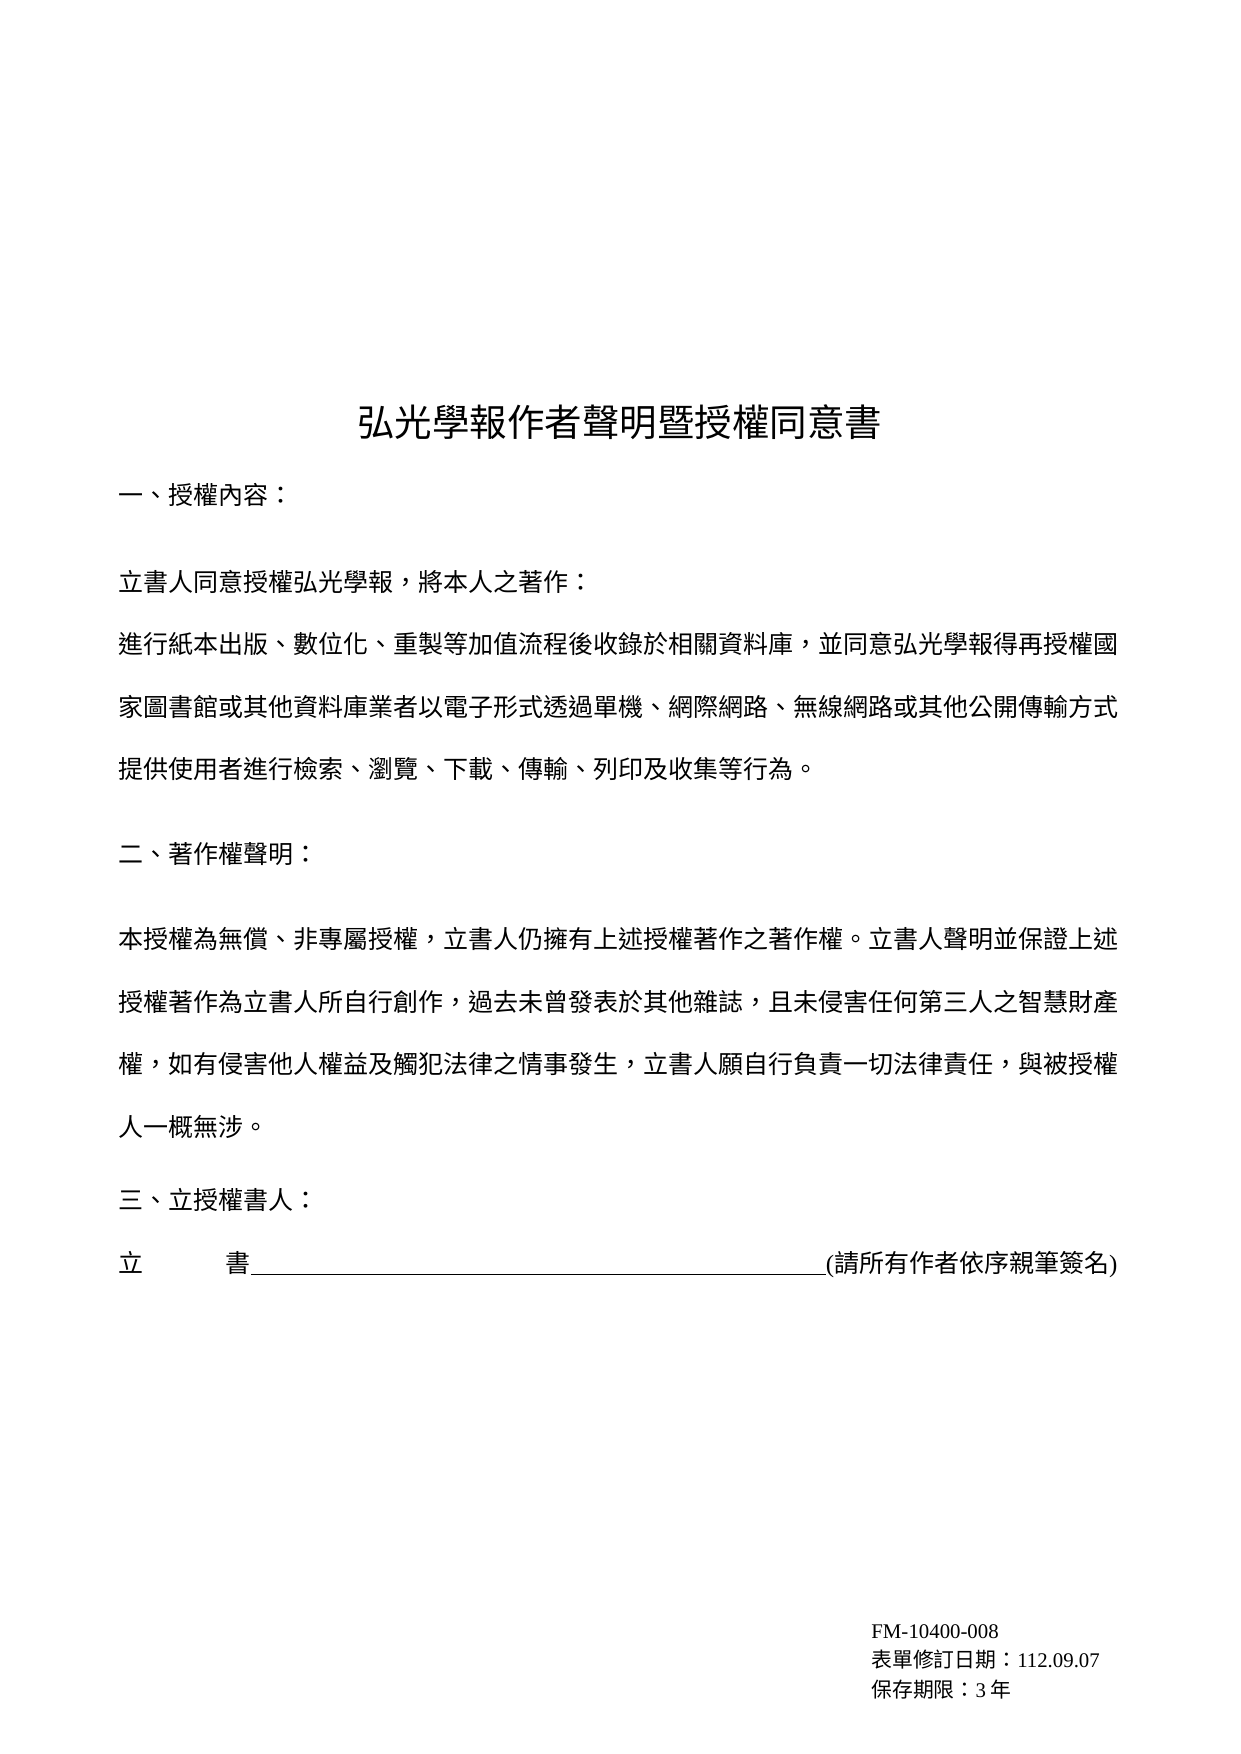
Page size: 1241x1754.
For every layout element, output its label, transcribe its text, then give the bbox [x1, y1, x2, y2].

text 三、立授權書人： [118, 1157, 1120, 1220]
text 一、授權內容： [118, 452, 1120, 515]
text 弘光學報作者聲明暨授權同意書 [118, 378, 1120, 441]
text 立書人同意授權弘光學報，將本人之著作： [118, 538, 1120, 601]
text 二、著作權聲明： [118, 811, 1120, 873]
text 進行紙本出版、數位化、重製等加值流程後收錄於相關資料庫，並同意弘光學報得再授權國家圖書館或其他資料庫業者以電子形式透過單機、網際網路、無線網路或其他公開傳輸方式，提供使用者進行檢索、瀏覽、下載、傳輸、列印及收集等行為。 [118, 601, 1120, 788]
text 本授權為無償、非專屬授權，立書人仍擁有上述授權著作之著作權。立書人聲明並保證上述授權著作為立書人所自行創作，過去未曾發表於其他雜誌，且未侵害任何第三人之智慧財產權，如有侵害他人權益及觸犯法律之情事發生，立書人願自行負責一切法律責任，與被授權人一概無涉。 [118, 896, 1120, 1146]
table_header 立 書 [118, 1220, 251, 1282]
table_header (請所有作者依序親筆簽名) [251, 1220, 1119, 1282]
